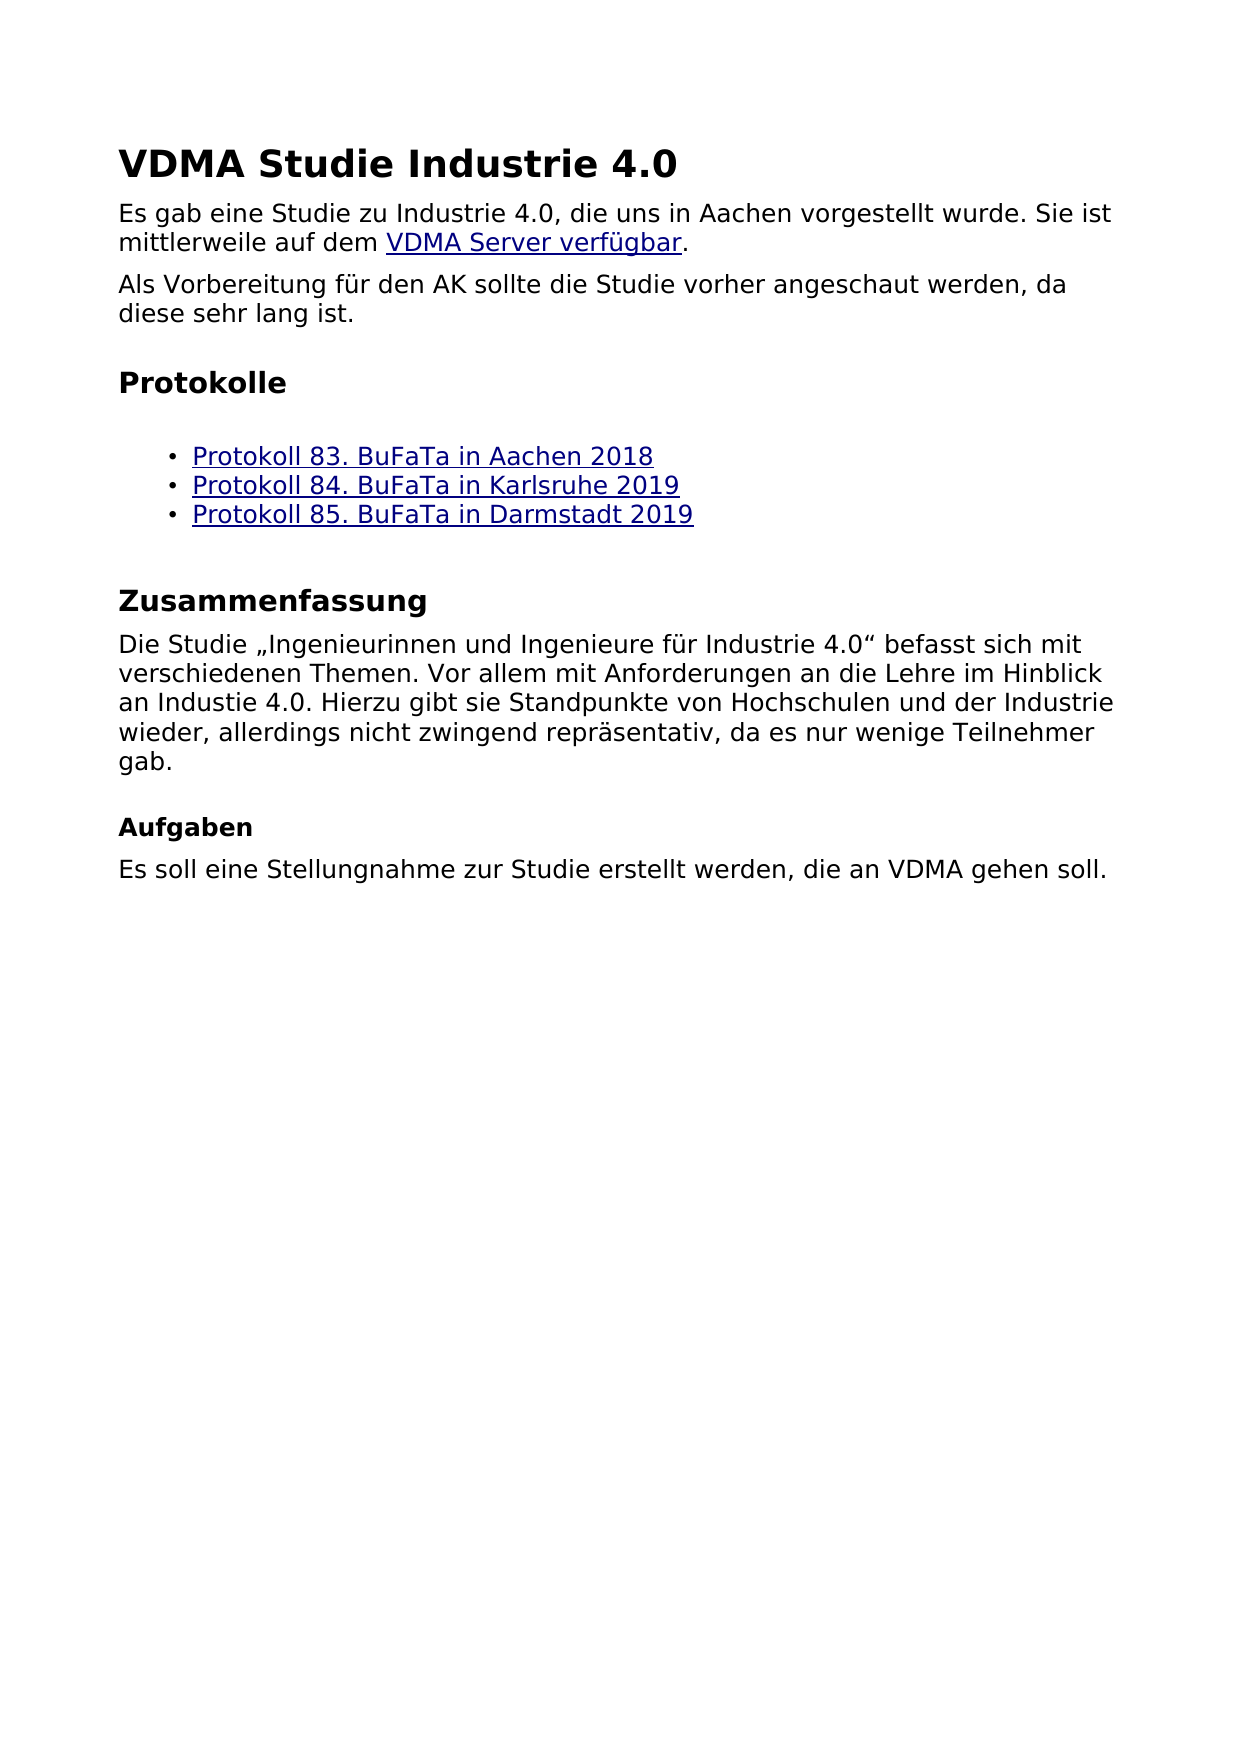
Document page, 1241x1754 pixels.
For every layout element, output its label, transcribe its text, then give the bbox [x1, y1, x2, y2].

subtitle Protokolle [118, 366, 1122, 400]
text Es gab eine Studie zu Industrie 4.0, die uns in Aachen vorgestellt wurde. Sie ist mittlerweile auf dem VDMA Server verfügbar. [118, 199, 1122, 258]
text Die Studie „Ingenieurinnen und Ingenieure für Industrie 4.0“ befasst sich mit verschiedenen Themen. Vor allem mit Anforderungen an die Lehre im Hinblick an Industie 4.0. Hierzu gibt sie Standpunkte von Hochschulen und der Industrie wieder, allerdings nicht zwingend repräsentativ, da es nur wenige Teilnehmer gab. [118, 630, 1122, 776]
subtitle Zusammenfassung [118, 584, 1122, 618]
list Protokoll 83. BuFaTa in Aachen 2018 [177, 442, 1122, 471]
list Protokoll 84. BuFaTa in Karlsruhe 2019 [177, 471, 1122, 500]
list Protokoll 85. BuFaTa in Darmstadt 2019 [177, 500, 1122, 529]
subtitle VDMA Studie Industrie 4.0 [118, 143, 1122, 187]
subtitle Aufgaben [118, 814, 1122, 843]
text Es soll eine Stellungnahme zur Studie erstellt werden, die an VDMA gehen soll. [118, 855, 1122, 884]
text Als Vorbereitung für den AK sollte die Studie vorher angeschaut werden, da diese sehr lang ist. [118, 270, 1122, 328]
